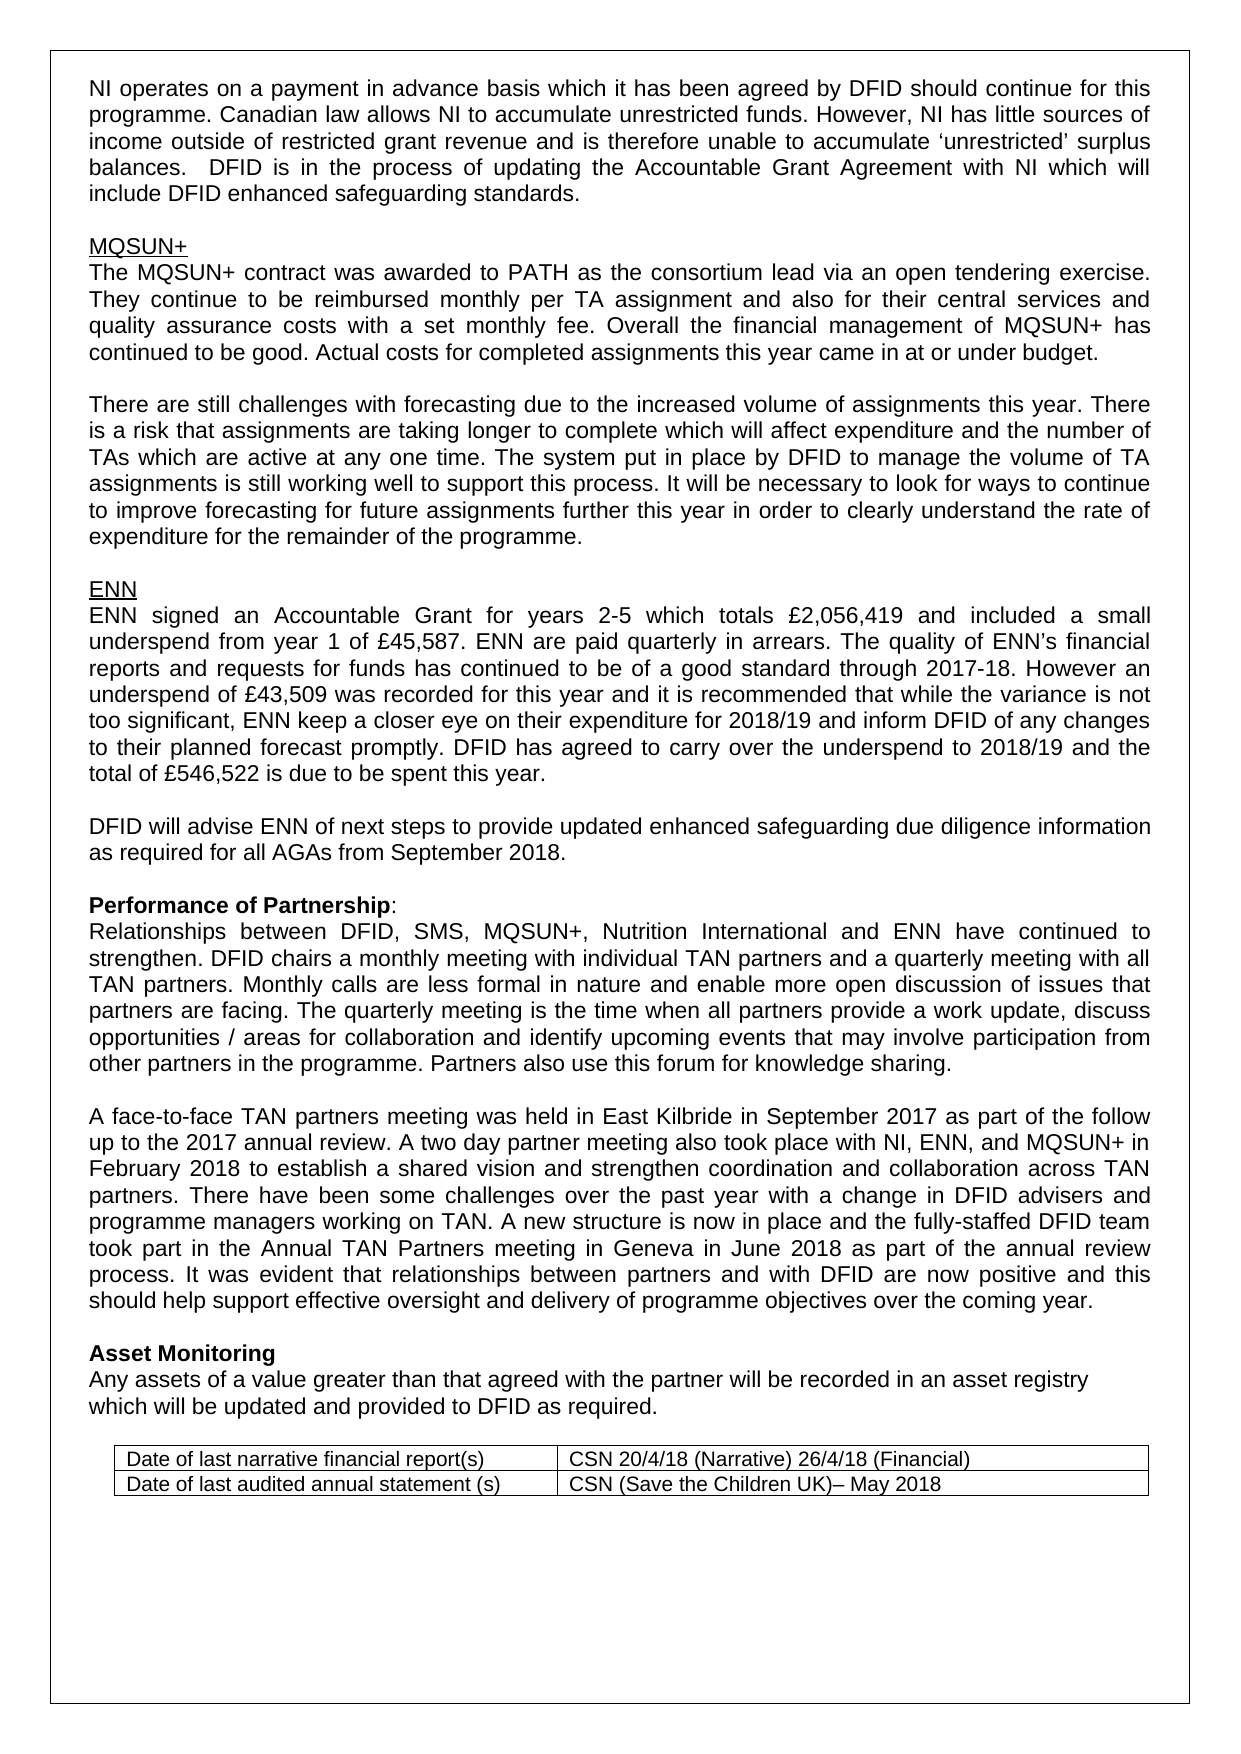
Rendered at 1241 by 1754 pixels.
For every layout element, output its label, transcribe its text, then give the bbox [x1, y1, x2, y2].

table_header Date of last narrative financial report(s) [115, 1446, 557, 1470]
table_header CSN 20/4/18 (Narrative) 26/4/18 (Financial) [558, 1446, 1148, 1470]
text The MQSUN+ contract was awarded to PATH as the consortium lead via an open tendering exercise. They continue to be reimbursed monthly per TA assignment and also for their central services and quality assurance costs with a set monthly fee. Overall the financial management of MQSUN+ has continued to be good. Actual costs for completed assignments this year came in at or under budget. [89, 259, 1152, 365]
text Asset Monitoring [89, 1340, 1152, 1366]
text MQSUN+ [89, 233, 1152, 259]
text Relationships between DFID, SMS, MQSUN+, Nutrition International and ENN have continued to strengthen. DFID chairs a monthly meeting with individual TAN partners and a quarterly meeting with all TAN partners. Monthly calls are less formal in nature and enable more open discussion of issues that partners are facing. The quarterly meeting is the time when all partners provide a work update, discuss opportunities / areas for collaboration and identify upcoming events that may involve participation from other partners in the programme. Partners also use this forum for knowledge sharing. [89, 918, 1152, 1076]
text There are still challenges with forecasting due to the increased volume of assignments this year. There is a risk that assignments are taking longer to complete which will affect expenditure and the number of TAs which are active at any one time. The system put in place by DFID to manage the volume of TA assignments is still working well to support this process. It will be necessary to look for ways to continue to improve forecasting for future assignments further this year in order to clearly understand the rate of expenditure for the remainder of the programme. [89, 391, 1152, 549]
text Any assets of a value greater than that agreed with the partner will be recorded in an asset registry which will be updated and provided to DFID as required. [89, 1366, 1152, 1419]
text ENN [89, 576, 1152, 602]
text NI operates on a payment in advance basis which it has been agreed by DFID should continue for this programme. Canadian law allows NI to accumulate unrestricted funds. However, NI has little sources of income outside of restricted grant revenue and is therefore unable to accumulate ‘unrestricted’ surplus balances. DFID is in the process of updating the Accountable Grant Agreement with NI which will include DFID enhanced safeguarding standards. [89, 75, 1152, 207]
table_cell CSN (Save the Children UK)– May 2018 [558, 1471, 1148, 1495]
text ENN signed an Accountable Grant for years 2-5 which totals £2,056,419 and included a small underspend from year 1 of £45,587. ENN are paid quarterly in arrears. The quality of ENN’s financial reports and requests for funds has continued to be of a good standard through 2017-18. However an underspend of £43,509 was recorded for this year and it is recommended that while the variance is not too significant, ENN keep a closer eye on their expenditure for 2018/19 and inform DFID of any changes to their planned forecast promptly. DFID has agreed to carry over the underspend to 2018/19 and the total of £546,522 is due to be spent this year. [89, 602, 1152, 786]
text Performance of Partnership: [89, 892, 1152, 918]
table_cell Date of last audited annual statement (s) [115, 1471, 557, 1495]
text DFID will advise ENN of next steps to provide updated enhanced safeguarding due diligence information as required for all AGAs from September 2018. [89, 813, 1152, 866]
text A face-to-face TAN partners meeting was held in East Kilbride in September 2017 as part of the follow up to the 2017 annual review. A two day partner meeting also took place with NI, ENN, and MQSUN+ in February 2018 to establish a shared vision and strengthen coordination and collaboration across TAN partners. There have been some challenges over the past year with a change in DFID advisers and programme managers working on TAN. A new structure is now in place and the fully-staffed DFID team took part in the Annual TAN Partners meeting in Geneva in June 2018 as part of the annual review process. It was evident that relationships between partners and with DFID are now positive and this should help support effective oversight and delivery of programme objectives over the coming year. [89, 1103, 1152, 1313]
